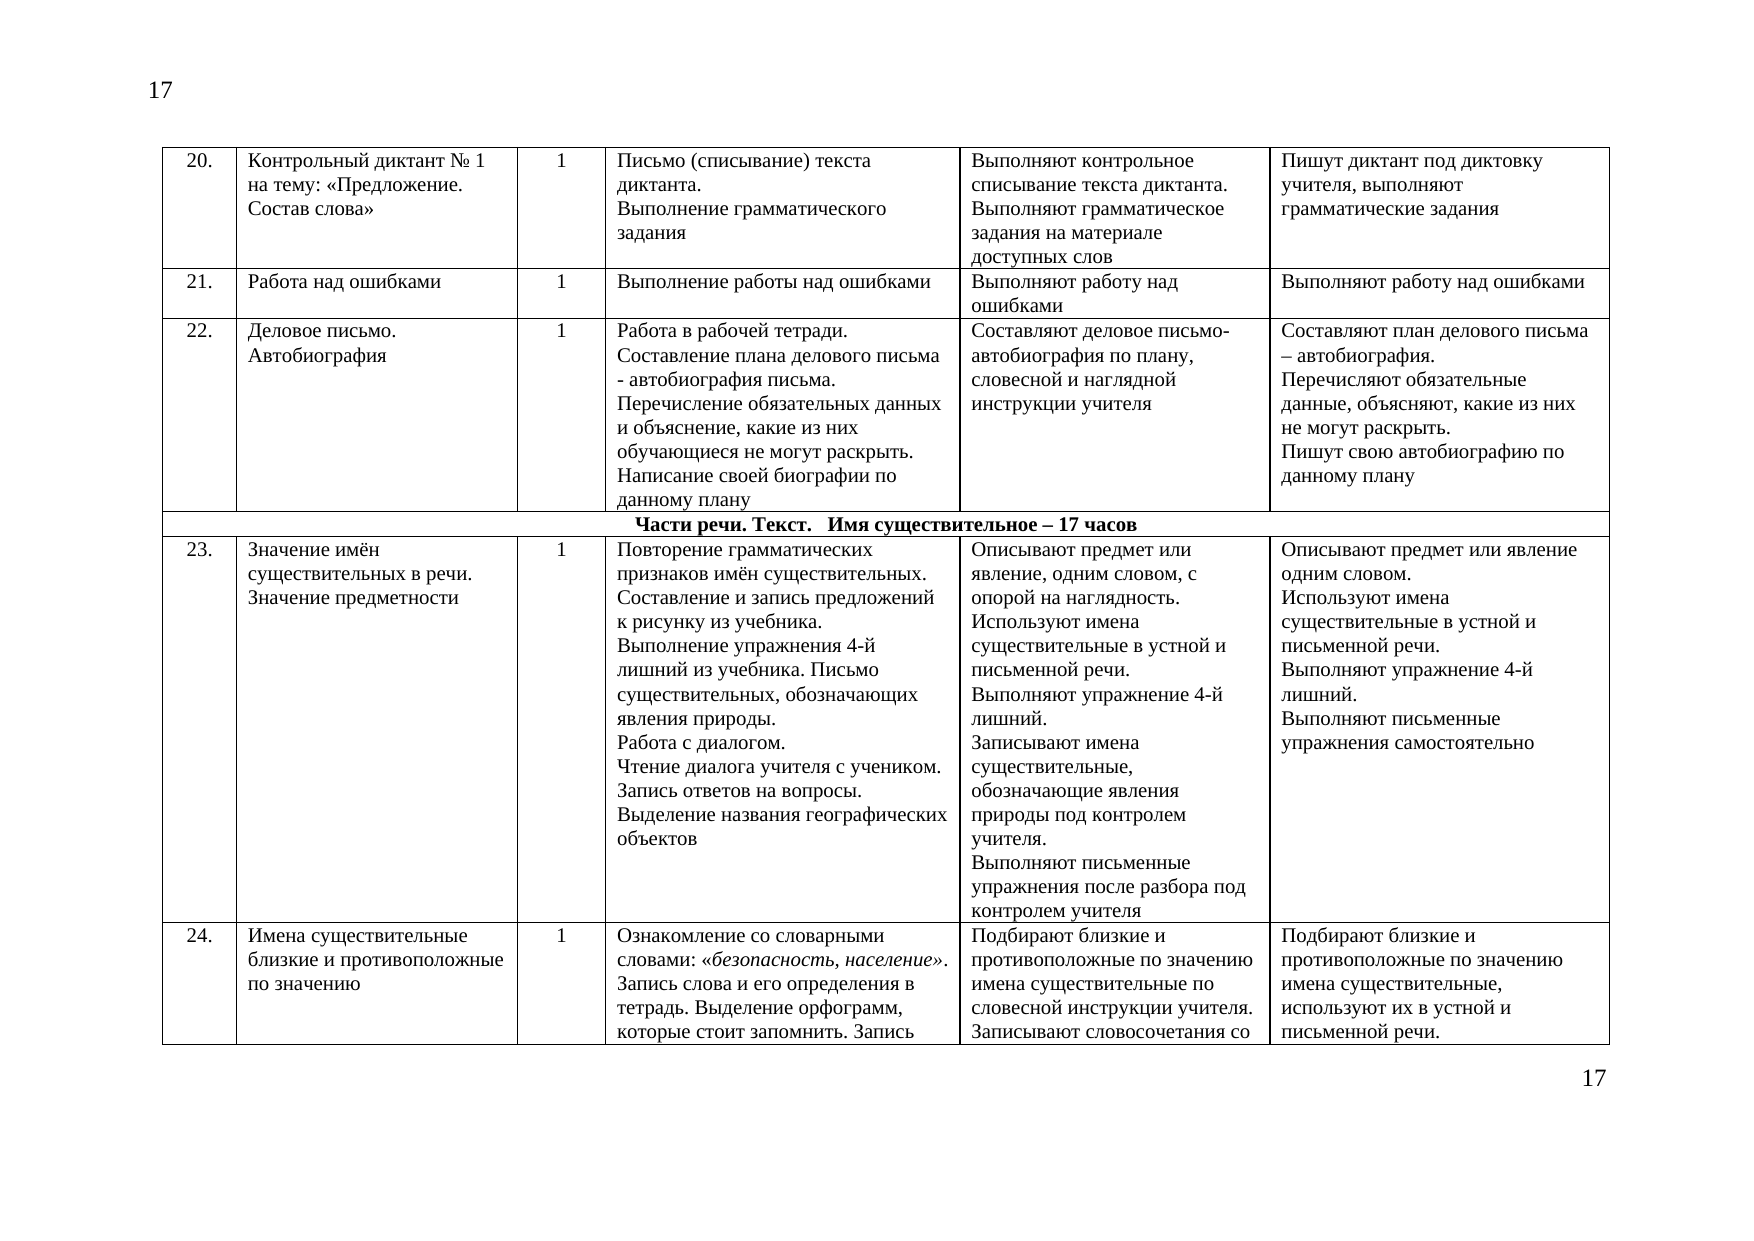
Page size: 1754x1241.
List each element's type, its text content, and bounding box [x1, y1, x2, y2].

table_cell [163, 269, 236, 317]
table_cell Ознакомление со словарными словами: «безопасность, население». Запись слова и его определения в тетрадь. Выделение орфограмм, которые стоит запомнить. Запись [606, 923, 959, 1043]
table_cell Значение имён существительных в речи. Значение предметности [237, 537, 517, 922]
table_cell Выполняют работу над ошибками [961, 269, 1269, 317]
table_cell Выполняют работу над ошибками [1271, 269, 1609, 317]
table_cell Составляют план делового письма – автобиография. Перечисляют обязательные данные, объясняют, какие из них не могут раскрыть. Пишут свою автобиографию по данному плану [1271, 319, 1609, 511]
table_header Выполняют контрольное списывание текста диктанта. Выполняют грамматическое задания на материале доступных слов [961, 148, 1269, 268]
table_cell [163, 923, 236, 1043]
table_header Пишут диктант под диктовку учителя, выполняют грамматические задания [1271, 148, 1609, 268]
table_header [163, 148, 236, 268]
table_cell 1 [518, 923, 605, 1043]
table_cell Работа в рабочей тетради. Составление плана делового письма - автобиография письма. Перечисление обязательных данных и объяснение, какие из них обучающиеся не могут раскрыть. Написание своей биографии по данному плану [606, 319, 959, 511]
table_cell Составляют деловое письмо-автобиография по плану, словесной и наглядной инструкции учителя [961, 319, 1269, 511]
table_cell 1 [518, 269, 605, 317]
table_header Контрольный диктант № 1 на тему: «Предложение. Состав слова» [237, 148, 517, 268]
table_cell Повторение грамматических признаков имён существительных. Составление и запись предложений к рисунку из учебника. Выполнение упражнения 4-й лишний из учебника. Письмо существительных, обозначающих явления природы. Работа с диалогом. Чтение диалога учителя с учеником. Запись ответов на вопросы. Выделение названия географических объектов [606, 537, 959, 922]
table_cell Подбирают близкие и противоположные по значению имена существительные по словесной инструкции учителя. Записывают словосочетания со [961, 923, 1269, 1043]
table_cell Описывают предмет или явление одним словом. Используют имена существительные в устной и письменной речи. Выполняют упражнение 4-й лишний. Выполняют письменные упражнения самостоятельно [1271, 537, 1609, 922]
table_cell Выполнение работы над ошибками [606, 269, 959, 317]
table_cell [163, 319, 236, 511]
table_cell Деловое письмо. Автобиография [237, 319, 517, 511]
table_cell Части речи. Текст. Имя существительное – 17 часов [163, 512, 1609, 536]
table_cell Имена существительные близкие и противоположные по значению [237, 923, 517, 1043]
table_cell Работа над ошибками [237, 269, 517, 317]
table_cell Подбирают близкие и противоположные по значению имена существительные, используют их в устной и письменной речи. [1271, 923, 1609, 1043]
table_cell 1 [518, 319, 605, 511]
table_cell [163, 537, 236, 922]
table_header Письмо (списывание) текста диктанта. Выполнение грамматического задания [606, 148, 959, 268]
table_cell Описывают предмет или явление, одним словом, с опорой на наглядность. Используют имена существительные в устной и письменной речи. Выполняют упражнение 4-й лишний. Записывают имена существительные, обозначающие явления природы под контролем учителя. Выполняют письменные упражнения после разбора под контролем учителя [961, 537, 1269, 922]
table_header 1 [518, 148, 605, 268]
table_cell 1 [518, 537, 605, 922]
